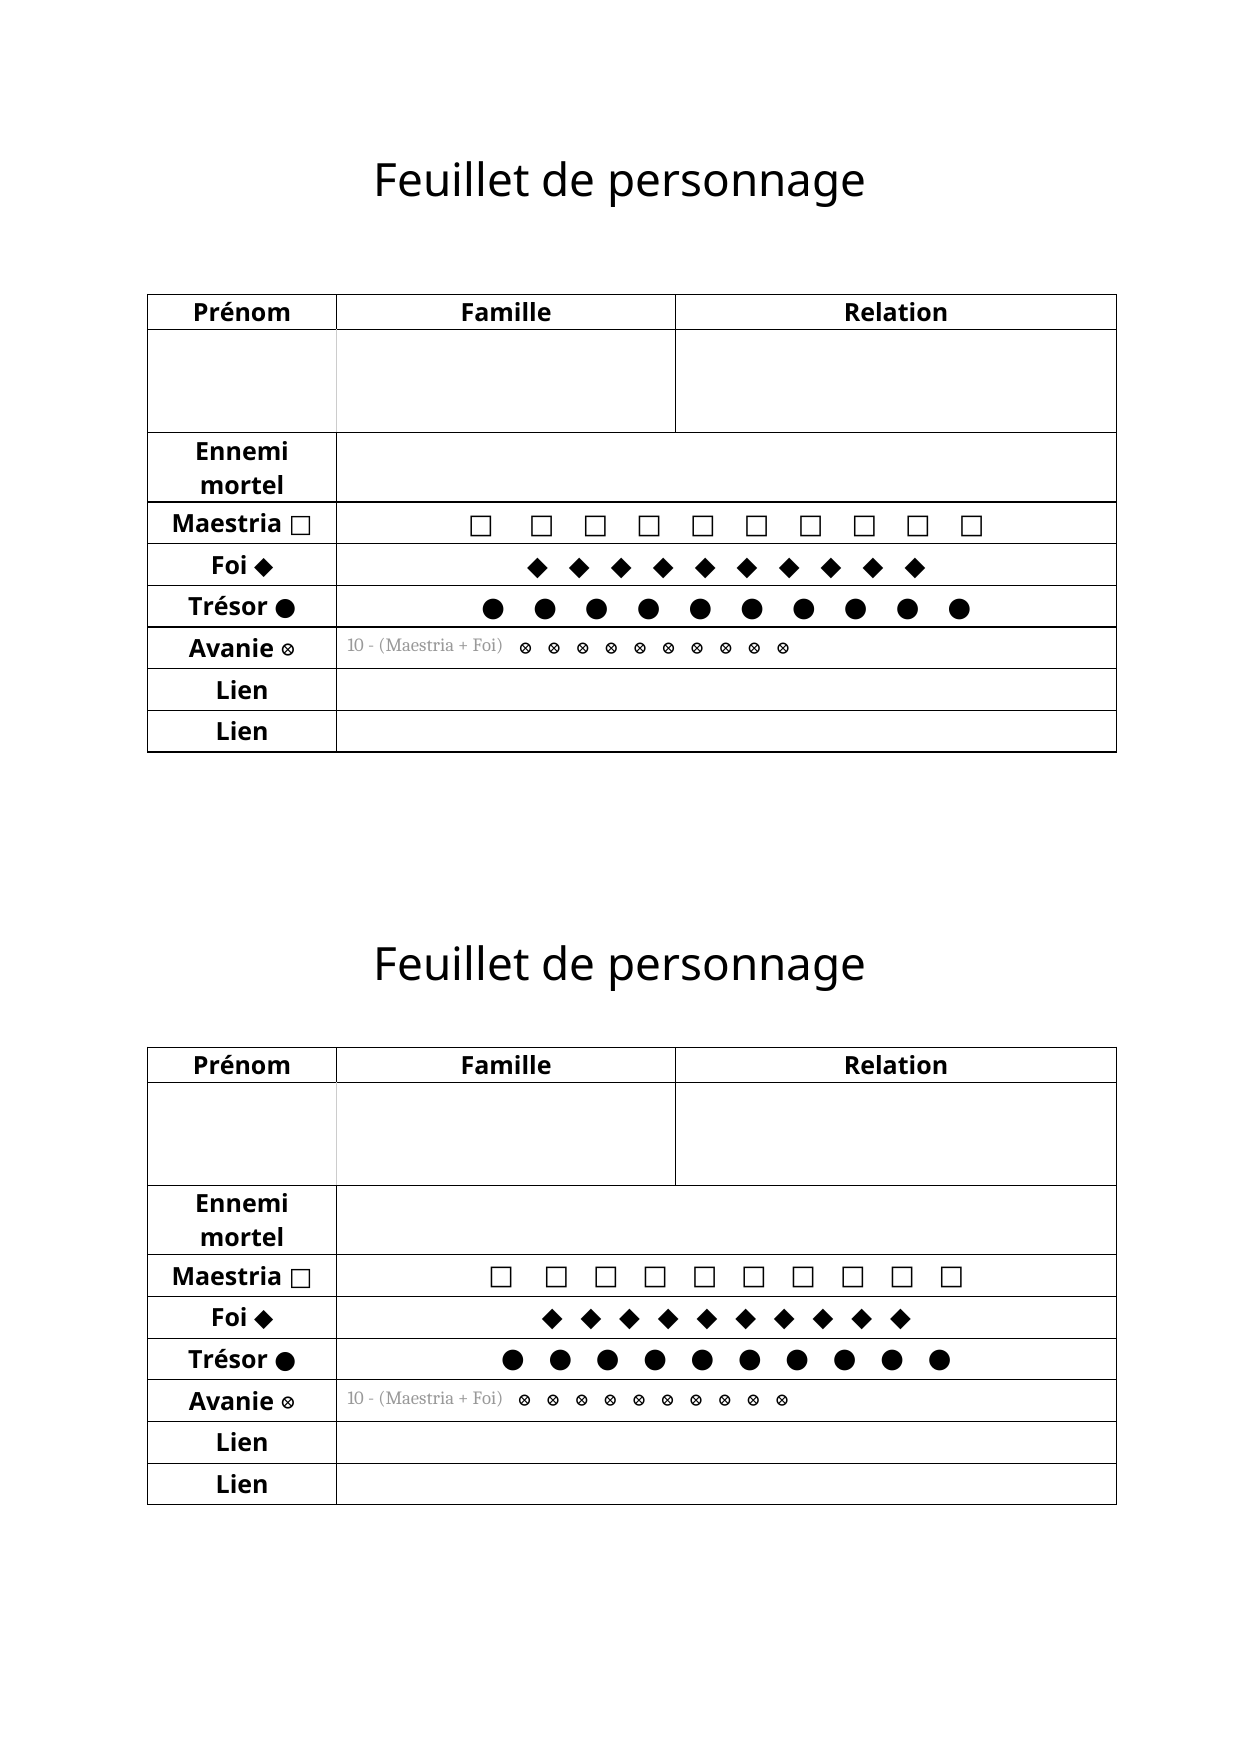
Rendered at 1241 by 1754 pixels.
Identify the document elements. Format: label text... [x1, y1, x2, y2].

table_cell Trésor ● [148, 586, 336, 626]
table_cell [337, 433, 1116, 501]
table_header Relation [676, 295, 1116, 329]
table_cell ● ● ● ● ● ● ● ● ● ● [337, 1339, 1116, 1379]
table_cell [148, 330, 336, 432]
table_cell [337, 1083, 675, 1185]
table_cell 10 - (Maestria + Foi) ⭙ ⭙ ⭙ ⭙ ⭙ ⭙ ⭙ ⭙ ⭙ ⭙ [337, 628, 1116, 668]
table_cell ◆ ◆ ◆ ◆ ◆ ◆ ◆ ◆ ◆ ◆ [337, 544, 1116, 585]
table_cell Maestria □ [148, 503, 336, 543]
table_cell [676, 1083, 1116, 1185]
table_cell [337, 1422, 1116, 1462]
subtitle Feuillet de personnage [148, 932, 1093, 994]
table_header Famille [337, 1048, 675, 1082]
table_cell Trésor ● [148, 1339, 336, 1379]
table_cell [337, 330, 675, 432]
subtitle Feuillet de personnage [148, 148, 1093, 210]
table_cell ◆ ◆ ◆ ◆ ◆ ◆ ◆ ◆ ◆ ◆ [337, 1297, 1116, 1337]
table_header Prénom [148, 295, 336, 329]
table_cell [676, 330, 1116, 432]
table_cell □ □ □ □ □ □ □ □ □ □ [337, 1255, 1116, 1296]
table_cell Avanie ⭙ [148, 1380, 336, 1421]
table_cell Lien [148, 1422, 336, 1462]
table_cell [337, 669, 1116, 710]
table_cell Foi ◆ [148, 544, 336, 585]
table_cell 10 - (Maestria + Foi) ⭙ ⭙ ⭙ ⭙ ⭙ ⭙ ⭙ ⭙ ⭙ ⭙ [337, 1380, 1116, 1421]
table_cell Maestria □ [148, 1255, 336, 1296]
table_cell Foi ◆ [148, 1297, 336, 1337]
table_header Prénom [148, 1048, 336, 1082]
table_header Relation [676, 1048, 1116, 1082]
table_cell ● ● ● ● ● ● ● ● ● ● [337, 586, 1116, 626]
table_cell Ennemi mortel [148, 1186, 336, 1254]
table_cell □ □ □ □ □ □ □ □ □ □ [337, 503, 1116, 543]
table_cell [148, 1083, 336, 1185]
table_cell [337, 1186, 1116, 1254]
table_cell [337, 1464, 1116, 1504]
table_cell Lien [148, 1464, 336, 1504]
table_cell Ennemi mortel [148, 433, 336, 501]
table_header Famille [337, 295, 675, 329]
table_cell Lien [148, 669, 336, 710]
table_cell Avanie ⭙ [148, 628, 336, 668]
table_cell Lien [148, 711, 336, 751]
table_cell [337, 711, 1116, 751]
